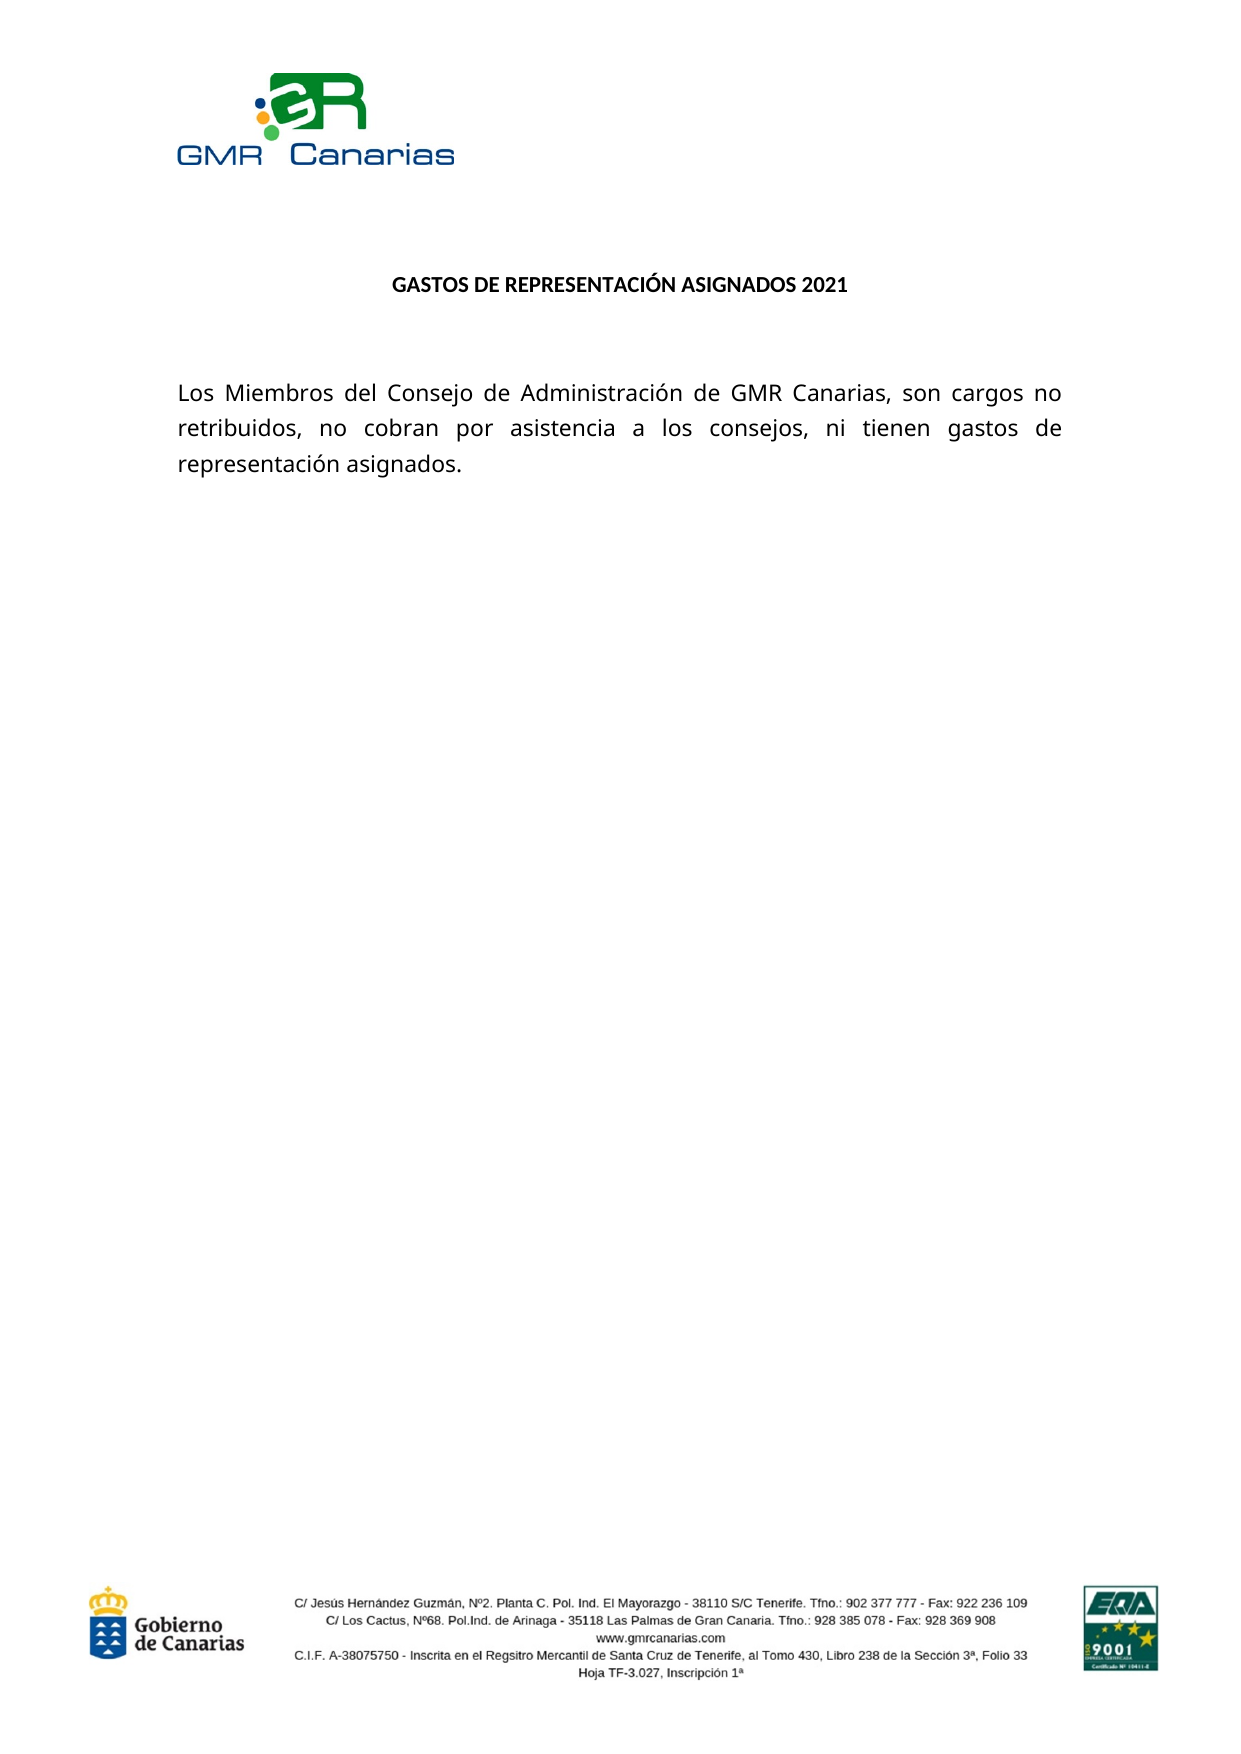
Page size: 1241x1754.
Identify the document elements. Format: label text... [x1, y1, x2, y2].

text GASTOS DE REPRESENTACIÓN ASIGNADOS 2021 [177, 270, 1063, 298]
text Los Miembros del Consejo de Administración de GMR Canarias, son cargos no retribuidos, no cobran por asistencia a los consejos, ni tienen gastos de representación asignados. [177, 376, 1063, 479]
